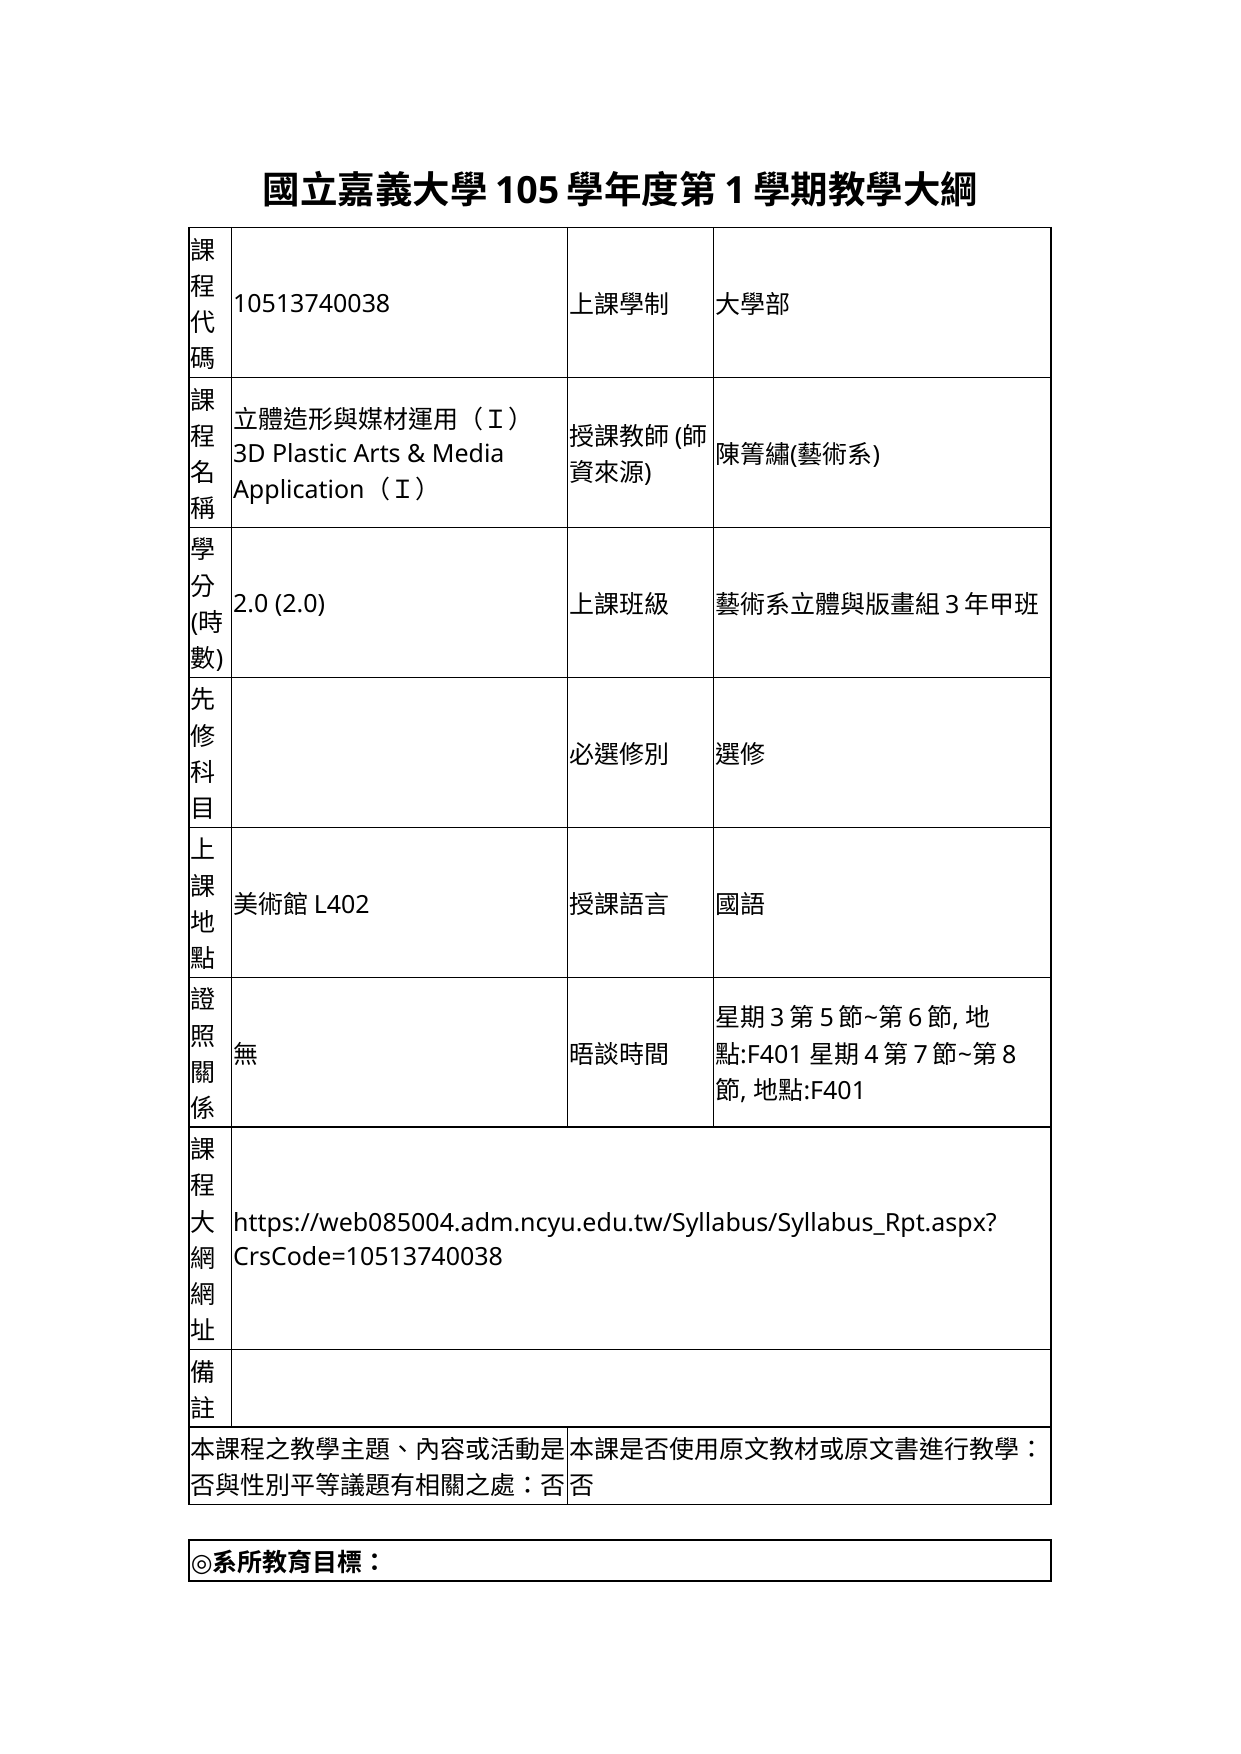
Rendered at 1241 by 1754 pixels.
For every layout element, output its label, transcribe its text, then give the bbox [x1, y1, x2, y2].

table_header 10513740038 [232, 228, 567, 377]
subtitle 國立嘉義大學105學年度第1學期教學大綱 [187, 160, 1053, 215]
table_header 課程代碼 [190, 228, 231, 377]
table_cell [232, 678, 567, 826]
table_header [188, 225, 1053, 1584]
table_header 上課學制 [568, 228, 713, 377]
table_cell 陳箐繡(藝術系) [714, 378, 1050, 527]
table_header 大學部 [714, 228, 1050, 377]
table_cell 無 [232, 978, 567, 1126]
table_cell 2.0 (2.0) [232, 528, 567, 677]
table_cell 美術館 L402 [232, 828, 567, 976]
table_cell 立體造形與媒材運用（Ｉ） 3D Plastic Arts & Media Application（Ｉ） [232, 378, 567, 527]
table_cell 課程大網網址 [190, 1128, 231, 1349]
table_cell 必選修別 [568, 678, 713, 826]
table_cell 上課班級 [568, 528, 713, 677]
table_cell https://web085004.adm.ncyu.edu.tw/Syllabus/Syllabus_Rpt.aspx?CrsCode=10513740038 [232, 1128, 1050, 1349]
table_cell 備 註 [190, 1350, 231, 1426]
table_cell 授課教師 (師資來源) [568, 378, 713, 527]
table_cell 星期3第5節~第6節, 地點:F401 星期4第7節~第8節, 地點:F401 [714, 978, 1050, 1126]
table_cell 先修科目 [190, 678, 231, 826]
table_cell 藝術系立體與版畫組3年甲班 [714, 528, 1050, 677]
table_cell 授課語言 [568, 828, 713, 976]
table_cell 晤談時間 [568, 978, 713, 1126]
table_cell 學分(時數) [190, 528, 231, 677]
table_cell 本課是否使用原文教材或原文書進行教學：否 [568, 1428, 1050, 1503]
table_cell 選修 [714, 678, 1050, 826]
table_header ◎系所教育目標： [190, 1541, 1050, 1580]
table_cell 國語 [714, 828, 1050, 976]
table_cell 課程名稱 [190, 378, 231, 527]
table_cell 本課程之教學主題、內容或活動是否與性別平等議題有相關之處：否 [190, 1428, 567, 1503]
table_cell 上課地點 [190, 828, 231, 976]
table_cell [232, 1350, 1050, 1426]
table_cell 證照關係 [190, 978, 231, 1126]
